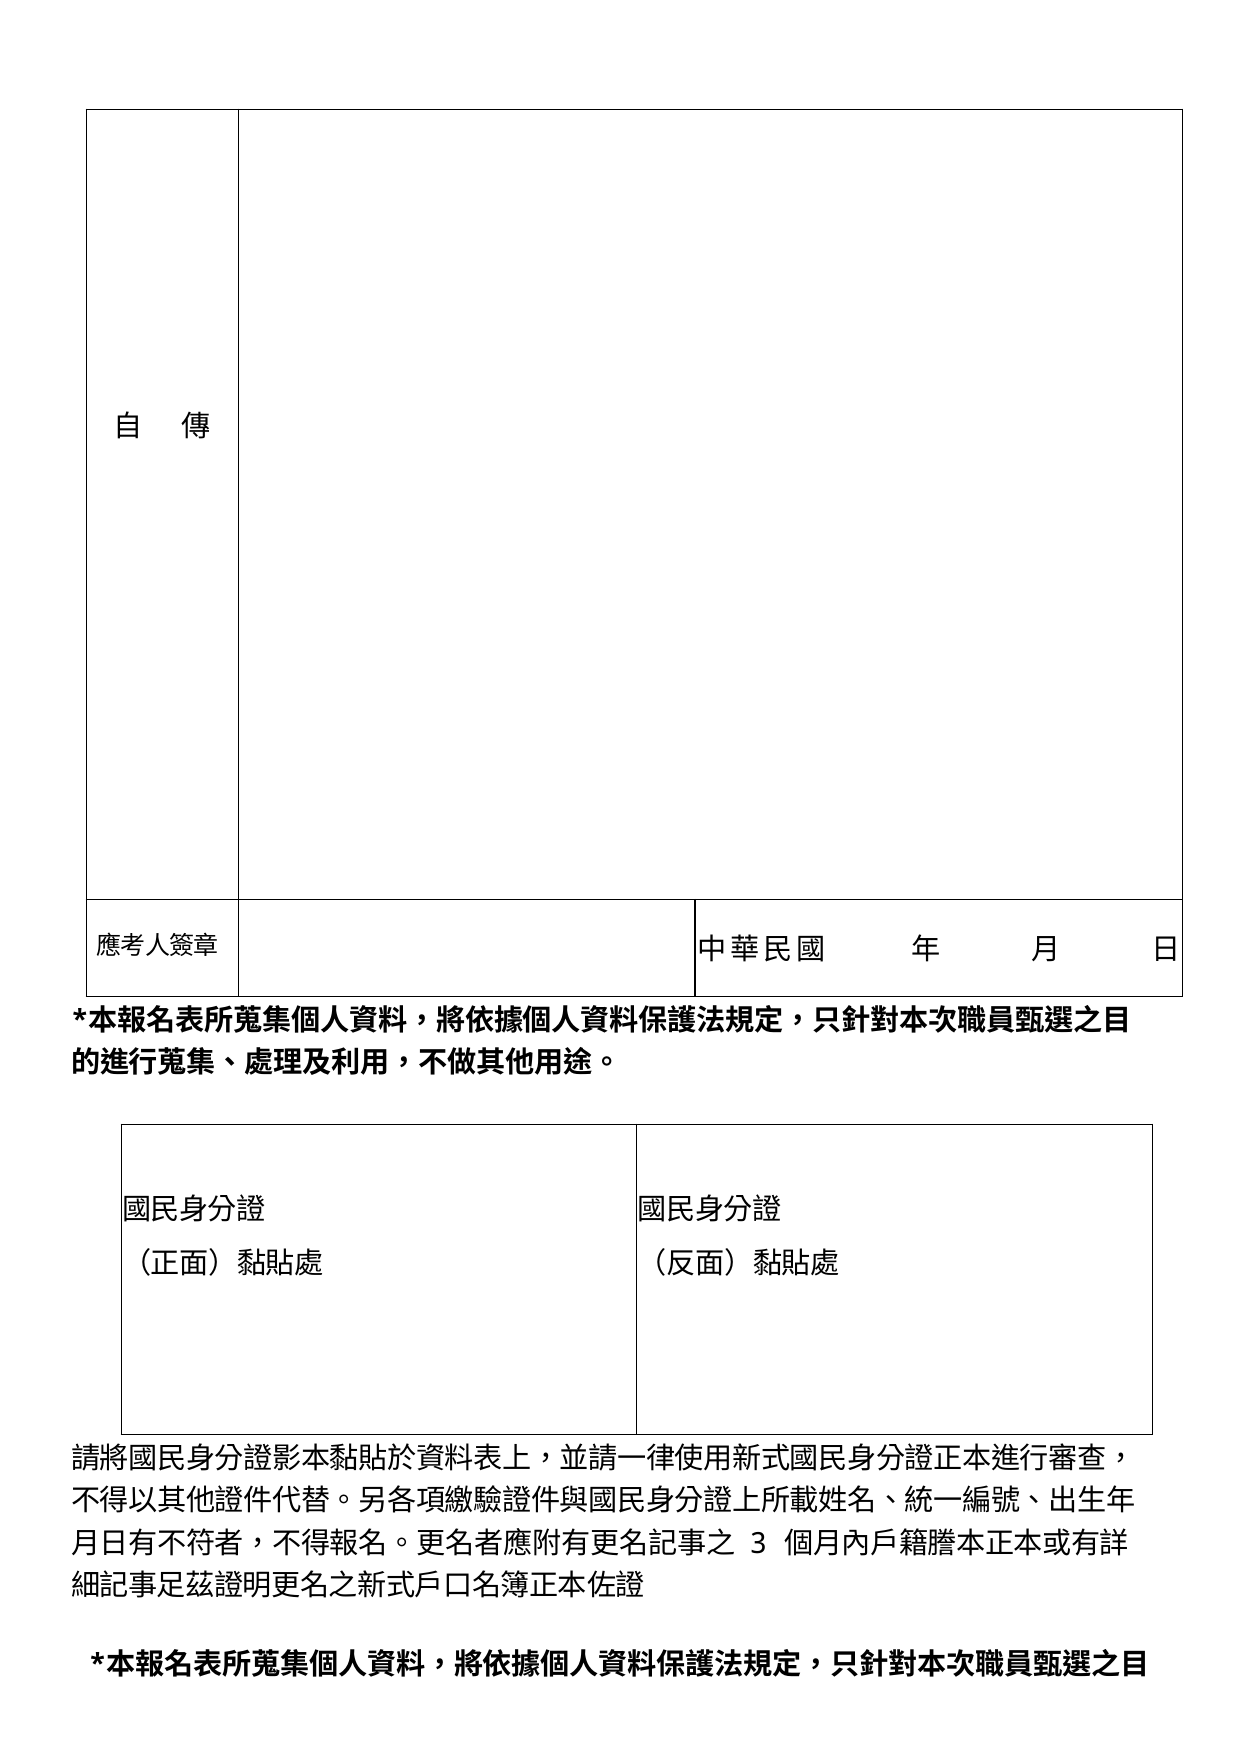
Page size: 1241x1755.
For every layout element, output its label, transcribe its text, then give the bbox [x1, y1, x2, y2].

table_cell [239, 900, 694, 996]
table_header 自 傳 [87, 110, 238, 899]
table_header 國民身分證 （正面）黏貼處 [122, 1125, 636, 1433]
table_header 國民身分證 （反面）黏貼處 [637, 1125, 1152, 1433]
text 請將國民身分證影本黏貼於資料表上，並請一律使用新式國民身分證正本進行審查，不得以其他證件代替。另各項繳驗證件與國民身分證上所載姓名、統一編號、出生年月日有不符者，不得報名。更名者應附有更名記事之 3 個月內戶籍謄本正本或有詳細記事足茲證明更名之新式戶口名簿正本佐證 [71, 1435, 1152, 1604]
table_cell 應考人簽章 [87, 900, 238, 996]
table_cell 中華民國 年 月 日 [696, 900, 1182, 996]
subtitle *本報名表所蒐集個人資料，將依據個人資料保護法規定，只針對本次職員甄選之目的進行蒐集、處理及利用，不做其他用途。 [71, 997, 1159, 1081]
subtitle *本報名表所蒐集個人資料，將依據個人資料保護法規定，只針對本次職員甄選之目 [89, 1641, 1158, 1683]
table_header [239, 110, 1182, 899]
